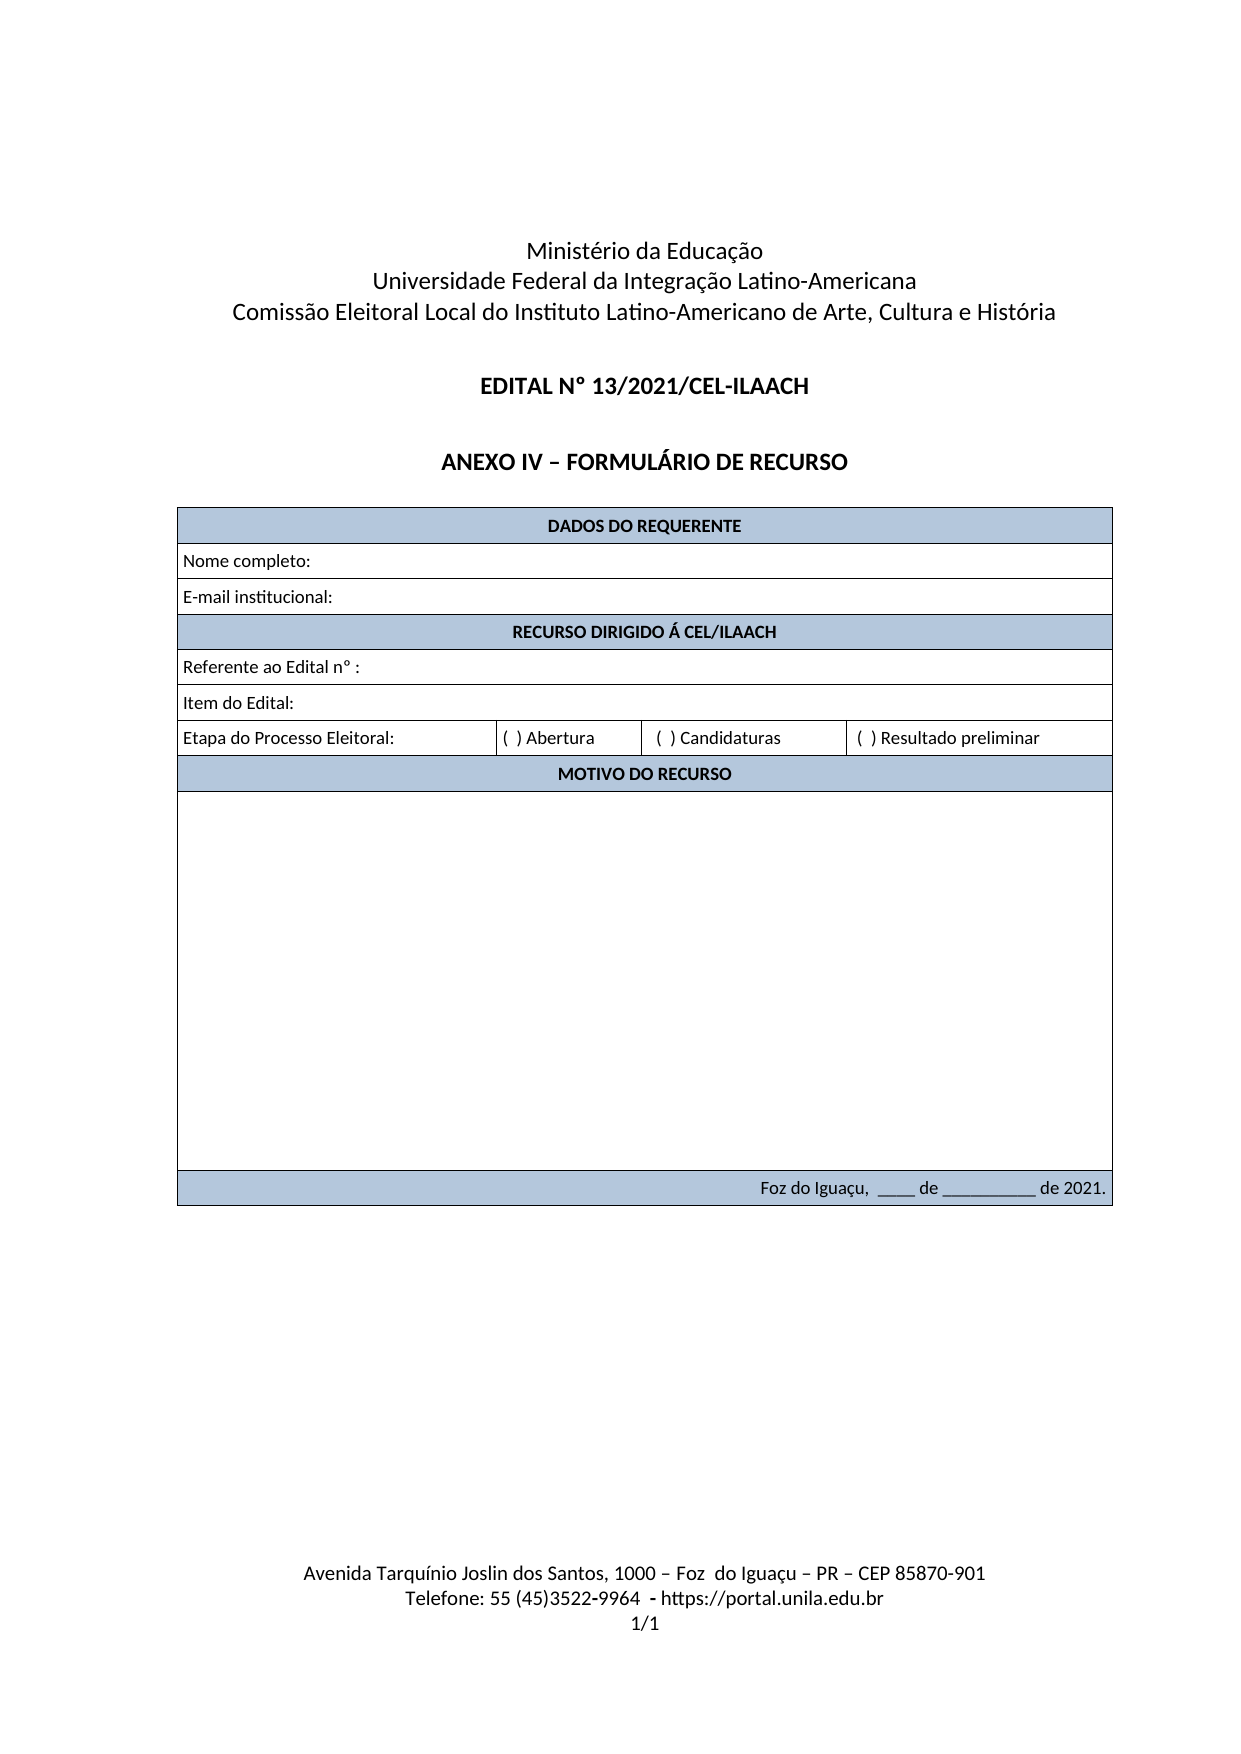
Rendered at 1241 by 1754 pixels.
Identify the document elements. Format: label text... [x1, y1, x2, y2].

table_cell MOTIVO DO RECURSO [178, 756, 1112, 791]
table_cell ( ) Abertura [497, 721, 641, 755]
table_cell Etapa do Processo Eleitoral: [178, 721, 496, 755]
table_cell ( ) Resultado preliminar [847, 721, 1112, 755]
table_header DADOS DO REQUERENTE [178, 508, 1112, 543]
table_cell E-mail institucional: [178, 579, 1112, 613]
table_cell Nome completo: [178, 544, 1112, 578]
text ANEXO IV – FORMULÁRIO DE RECURSO [177, 446, 1112, 477]
text EDITAL Nº 13/2021/CEL-ILAACH [177, 371, 1112, 401]
table_cell Foz do Iguaçu, ____ de __________ de 2021. [178, 1171, 1112, 1205]
table_cell ( ) Candidaturas [642, 721, 846, 755]
table_cell Referente ao Edital nº : [178, 650, 1112, 684]
table_cell Item do Edital: [178, 685, 1112, 720]
table_cell RECURSO DIRIGIDO Á CEL/ILAACH [178, 615, 1112, 649]
table_cell [178, 792, 1112, 1170]
